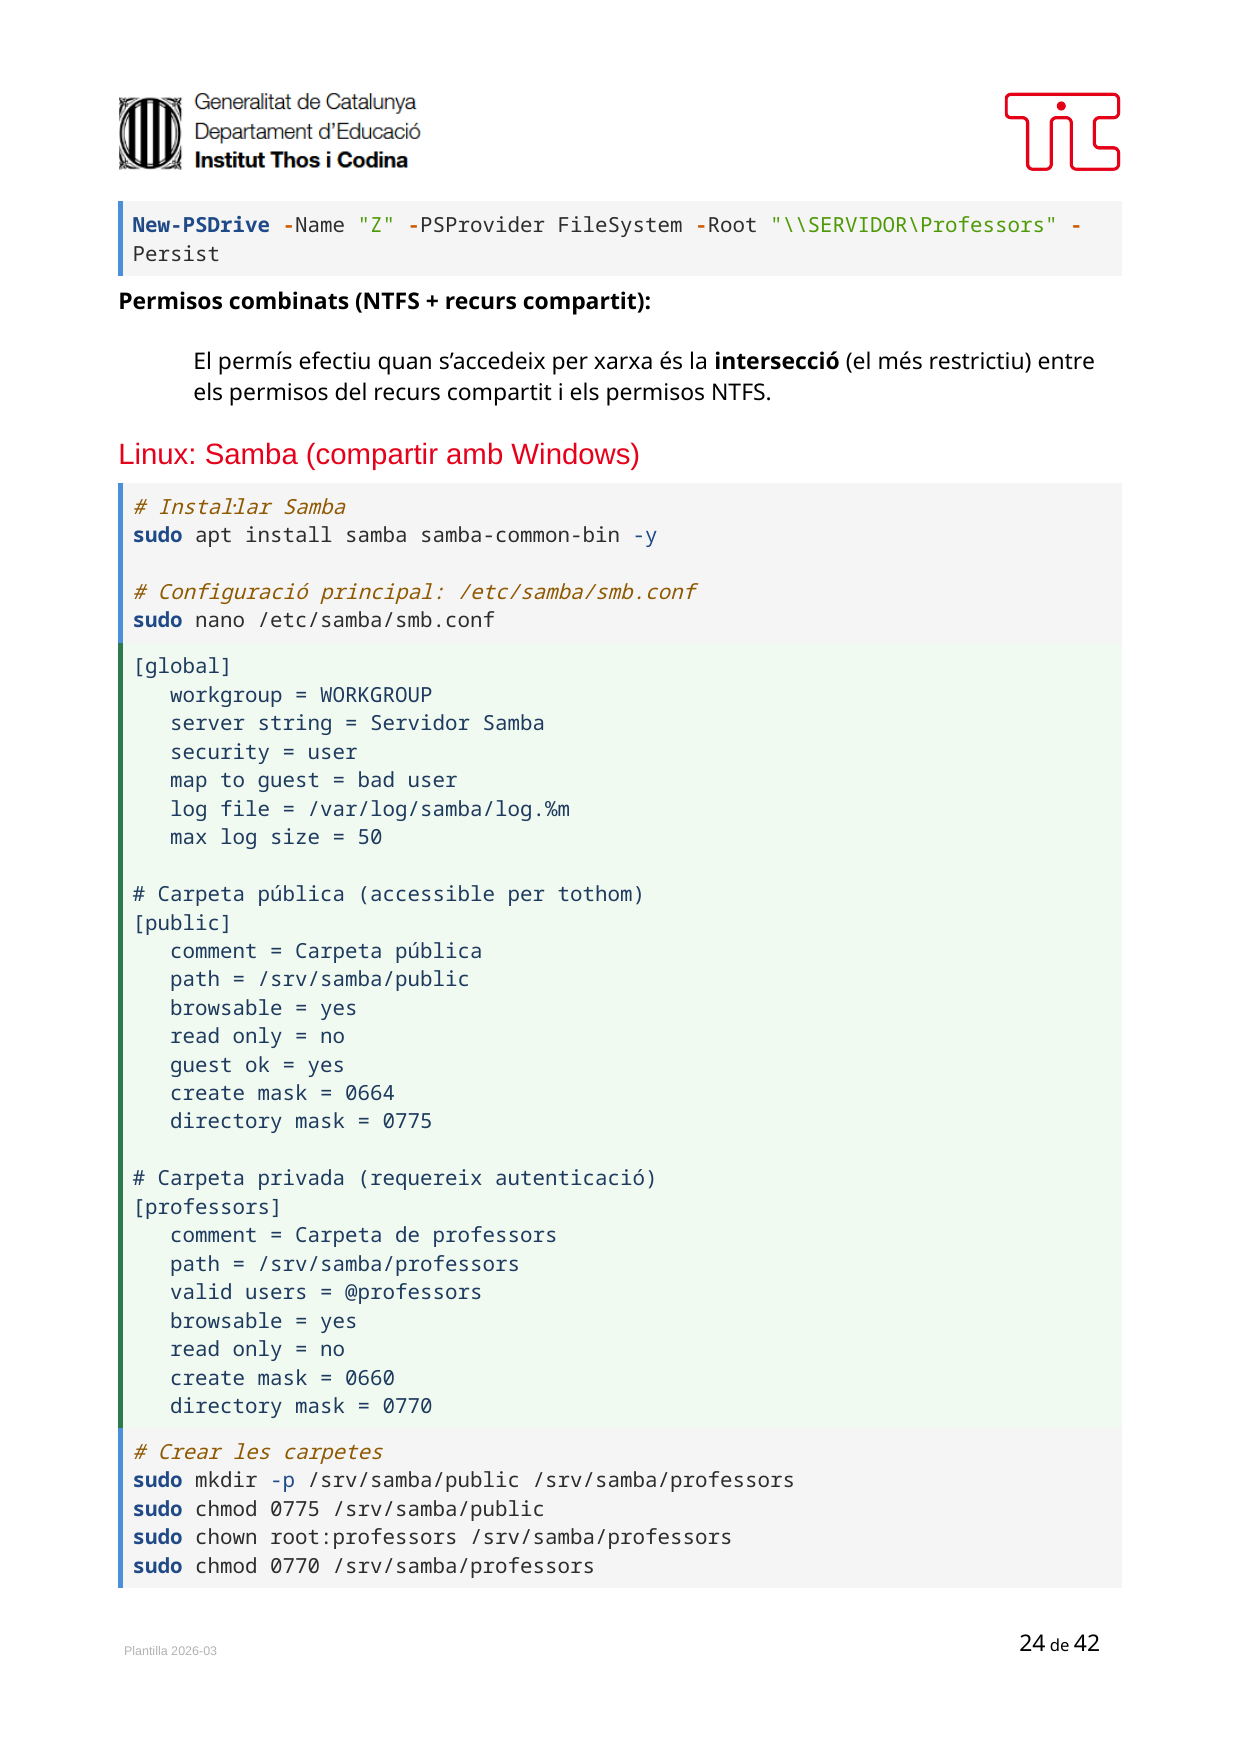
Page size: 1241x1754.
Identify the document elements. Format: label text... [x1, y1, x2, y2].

text sudo mkdir -p /srv/samba/public /srv/samba/professors [123, 1466, 1122, 1494]
text [global] [123, 643, 1122, 680]
text sudo chmod 0770 /srv/samba/professors [123, 1551, 1122, 1588]
text directory mask = 0770 [123, 1391, 1122, 1428]
text max log size = 50 [123, 822, 1122, 851]
text map to guest = bad user [123, 765, 1122, 794]
text log file = /var/log/samba/log.%m [123, 794, 1122, 822]
text sudo apt install samba samba-common-bin -y [123, 520, 1122, 549]
text El permís efectiu quan s’accedeix per xarxa és la intersecció (el més restrictiu) entre els permisos del recurs compartit i els permisos NTFS. [193, 344, 1122, 407]
text read only = no [123, 1334, 1122, 1363]
text directory mask = 0775 [123, 1107, 1122, 1135]
picture [118, 92, 422, 171]
text comment = Carpeta pública [123, 936, 1122, 964]
text [professors] [123, 1192, 1122, 1220]
text sudo nano /etc/samba/smb.conf [123, 606, 1122, 643]
text browsable = yes [123, 993, 1122, 1021]
text valid users = @professors [123, 1277, 1122, 1306]
picture [1004, 92, 1123, 171]
text New-PSDrive -Name "Z" -PSProvider FileSystem -Root "\\SERVIDOR\Professors" -Persist [123, 201, 1122, 276]
text [public] [123, 908, 1122, 936]
text create mask = 0660 [123, 1363, 1122, 1391]
text server string = Servidor Samba [123, 708, 1122, 737]
subtitle Linux: Samba (compartir amb Windows) [118, 437, 1122, 470]
text sudo chown root:professors /srv/samba/professors [123, 1522, 1122, 1551]
text # Carpeta pública (accessible per tothom) [123, 879, 1122, 908]
text create mask = 0664 [123, 1078, 1122, 1107]
text guest ok = yes [123, 1050, 1122, 1078]
text # Crear les carpetes [123, 1428, 1122, 1466]
text path = /srv/samba/professors [123, 1249, 1122, 1277]
text security = user [123, 737, 1122, 765]
text browsable = yes [123, 1306, 1122, 1334]
text read only = no [123, 1021, 1122, 1050]
text # Configuració principal: /etc/samba/smb.conf [123, 577, 1122, 606]
text # Instal·lar Samba [123, 483, 1122, 520]
text sudo chmod 0775 /srv/samba/public [123, 1494, 1122, 1522]
text workgroup = WORKGROUP [123, 680, 1122, 708]
text comment = Carpeta de professors [123, 1220, 1122, 1249]
text Permisos combinats (NTFS + recurs compartit): [118, 285, 1122, 316]
text # Carpeta privada (requereix autenticació) [123, 1163, 1122, 1192]
text path = /srv/samba/public [123, 964, 1122, 993]
